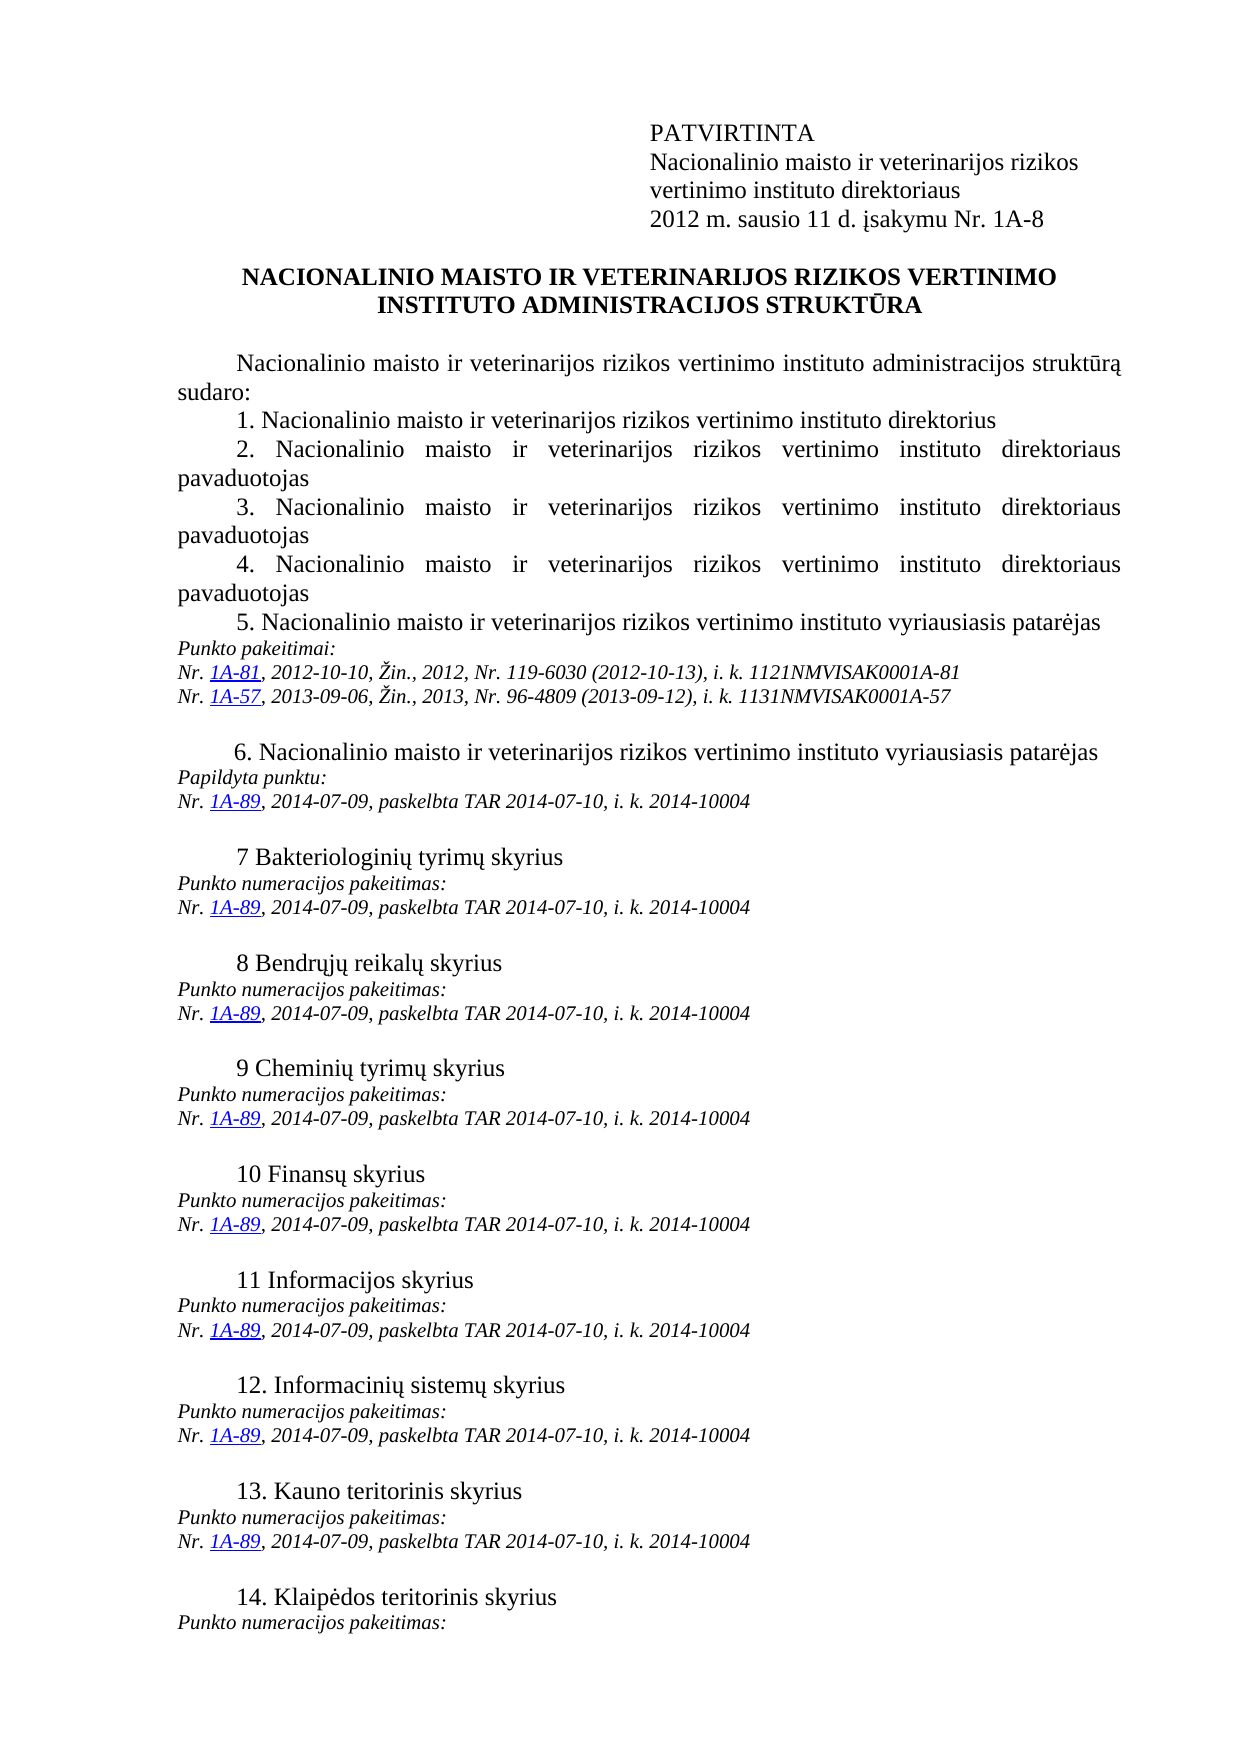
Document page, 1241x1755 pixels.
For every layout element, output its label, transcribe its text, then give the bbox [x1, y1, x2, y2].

text 4. Nacionalinio maisto ir veterinarijos rizikos vertinimo instituto direktoriaus pavaduotojas [177, 549, 1122, 607]
text 8 Bendrųjų reikalų skyrius [177, 948, 1122, 977]
text Punkto numeracijos pakeitimas: [177, 1188, 1122, 1212]
text 3. Nacionalinio maisto ir veterinarijos rizikos vertinimo instituto direktoriaus pavaduotojas [177, 492, 1122, 549]
text Punkto numeracijos pakeitimas: [177, 977, 1122, 1001]
text Nr. 1A-81, 2012-10-10, Žin., 2012, Nr. 119-6030 (2012-10-13), i. k. 1121NMVISAK0001A-81 [177, 660, 1122, 684]
text Punkto numeracijos pakeitimas: [177, 1293, 1122, 1317]
text 14. Klaipėdos teritorinis skyrius [177, 1582, 1122, 1610]
text Punkto numeracijos pakeitimas: [177, 871, 1122, 895]
text NACIONALINIO MAISTO IR VETERINARIJOS RIZIKOS VERTINIMO INSTITUTO ADMINISTRACIJOS STRUKTŪRA [177, 262, 1122, 319]
text Punkto numeracijos pakeitimas: [177, 1399, 1122, 1423]
text Nr. 1A-89, 2014-07-09, paskelbta TAR 2014-07-10, i. k. 2014-10004 [177, 1001, 1122, 1025]
text Nr. 1A-57, 2013-09-06, Žin., 2013, Nr. 96-4809 (2013-09-12), i. k. 1131NMVISAK0001A-57 [177, 684, 1122, 708]
text 10 Finansų skyrius [177, 1159, 1122, 1188]
text Punkto pakeitimai: [177, 636, 1122, 660]
text Nacionalinio maisto ir veterinarijos rizikos [649, 147, 1122, 176]
text Nr. 1A-89, 2014-07-09, paskelbta TAR 2014-07-10, i. k. 2014-10004 [177, 1317, 1122, 1342]
text 1. Nacionalinio maisto ir veterinarijos rizikos vertinimo instituto direktorius [177, 406, 1122, 434]
text PATVIRTINTA [649, 118, 1122, 147]
text Nr. 1A-89, 2014-07-09, paskelbta TAR 2014-07-10, i. k. 2014-10004 [177, 1423, 1122, 1447]
text Punkto numeracijos pakeitimas: [177, 1610, 1122, 1634]
text 9 Cheminių tyrimų skyrius [177, 1053, 1122, 1082]
text Nr. 1A-89, 2014-07-09, paskelbta TAR 2014-07-10, i. k. 2014-10004 [177, 895, 1122, 919]
text 2012 m. sausio 11 d. įsakymu Nr. 1A-8 [649, 204, 1122, 233]
text 7 Bakteriologinių tyrimų skyrius [177, 842, 1122, 871]
text 11 Informacijos skyrius [177, 1265, 1122, 1293]
text Nr. 1A-89, 2014-07-09, paskelbta TAR 2014-07-10, i. k. 2014-10004 [177, 1212, 1122, 1236]
text Nr. 1A-89, 2014-07-09, paskelbta TAR 2014-07-10, i. k. 2014-10004 [177, 1529, 1122, 1553]
text 12. Informacinių sistemų skyrius [177, 1370, 1122, 1399]
text Punkto numeracijos pakeitimas: [177, 1082, 1122, 1106]
text Nr. 1A-89, 2014-07-09, paskelbta TAR 2014-07-10, i. k. 2014-10004 [177, 1106, 1122, 1130]
text 13. Kauno teritorinis skyrius [177, 1476, 1122, 1505]
text 2. Nacionalinio maisto ir veterinarijos rizikos vertinimo instituto direktoriaus pavaduotojas [177, 434, 1122, 492]
text Nr. 1A-89, 2014-07-09, paskelbta TAR 2014-07-10, i. k. 2014-10004 [177, 789, 1122, 813]
text Nacionalinio maisto ir veterinarijos rizikos vertinimo instituto administracijos struktūrą sudaro: [177, 348, 1122, 406]
text vertinimo instituto direktoriaus [649, 176, 1122, 204]
text 5. Nacionalinio maisto ir veterinarijos rizikos vertinimo instituto vyriausiasis patarėjas [177, 607, 1122, 636]
text Papildyta punktu: [177, 765, 1122, 789]
text Punkto numeracijos pakeitimas: [177, 1505, 1122, 1529]
text 6. Nacionalinio maisto ir veterinarijos rizikos vertinimo instituto vyriausiasis patarėjas [177, 737, 1122, 765]
